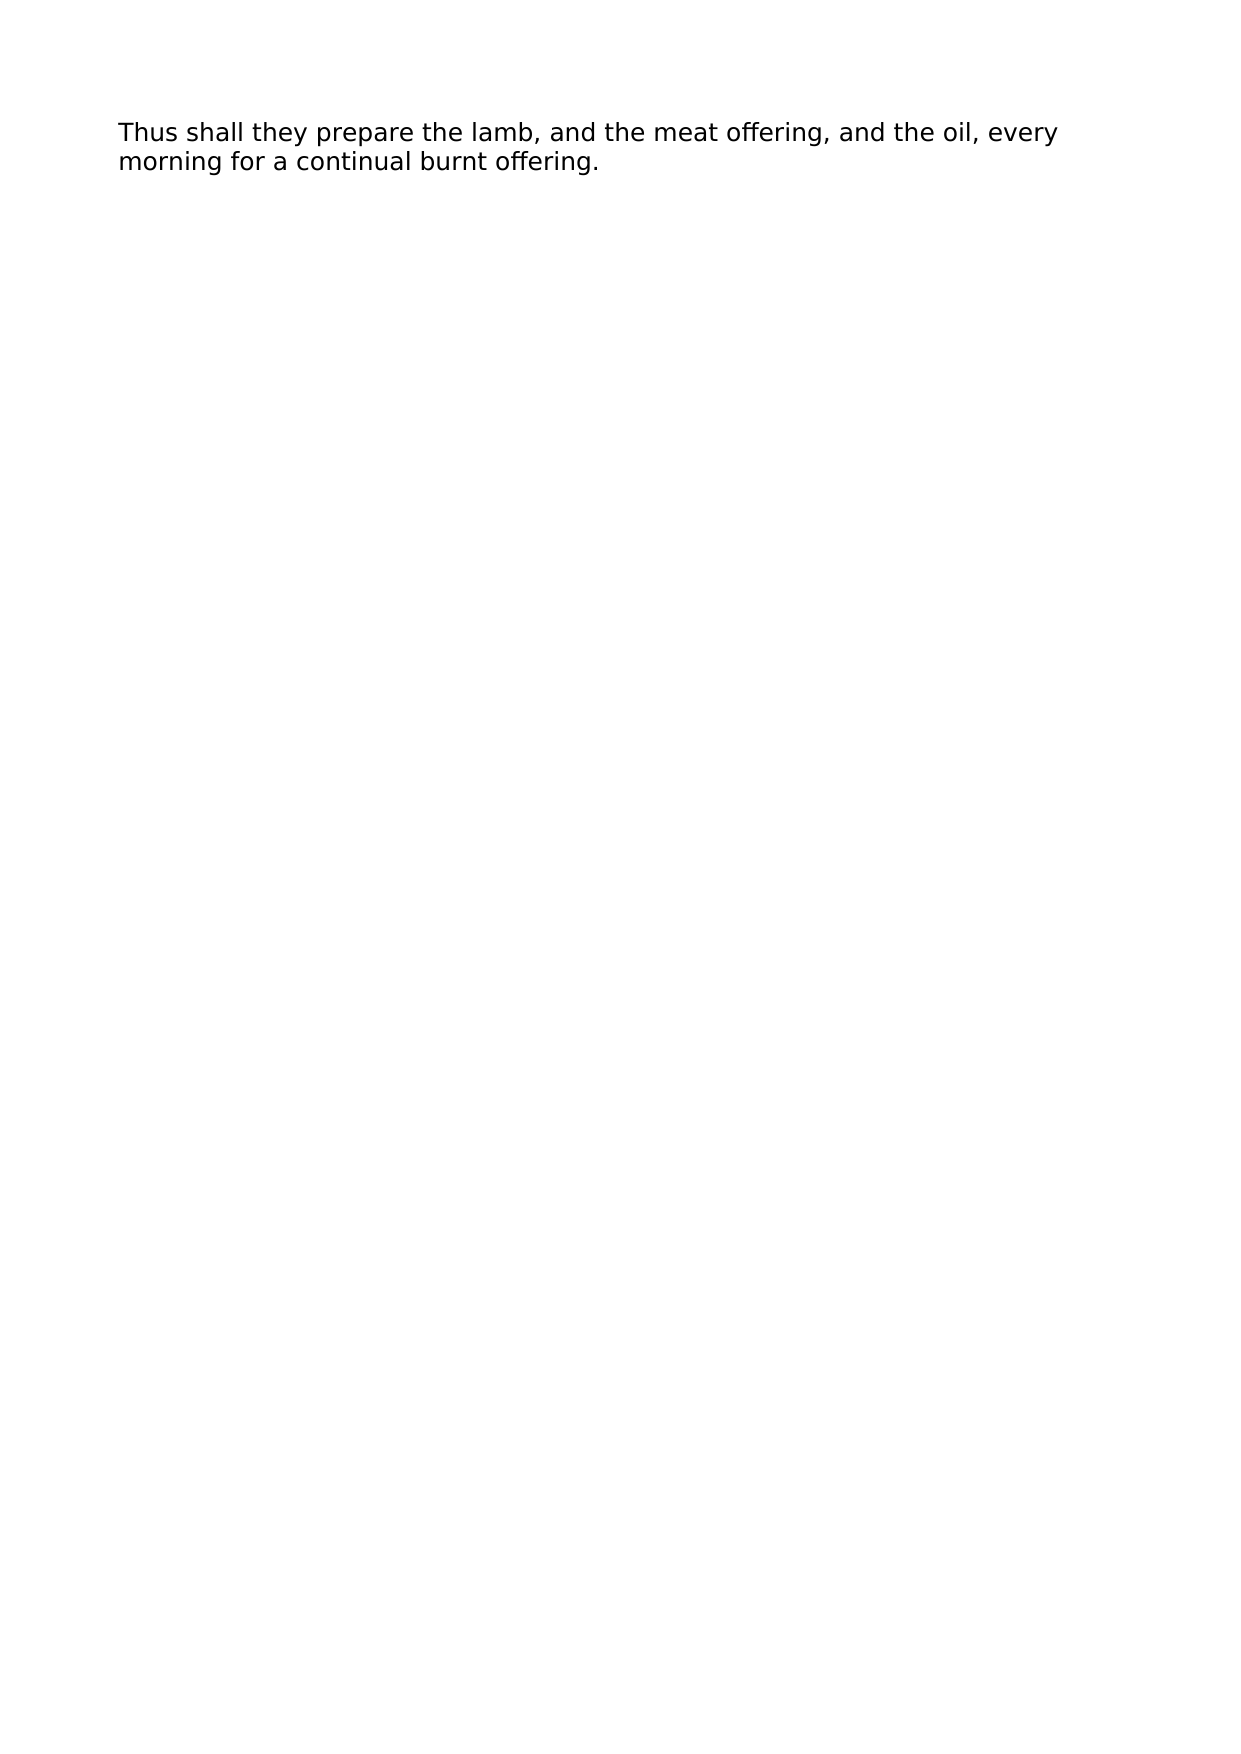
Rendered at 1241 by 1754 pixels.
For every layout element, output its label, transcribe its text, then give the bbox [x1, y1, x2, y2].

text Thus shall they prepare the lamb, and the meat offering, and the oil, every morning for a continual burnt offering. [118, 118, 1122, 176]
